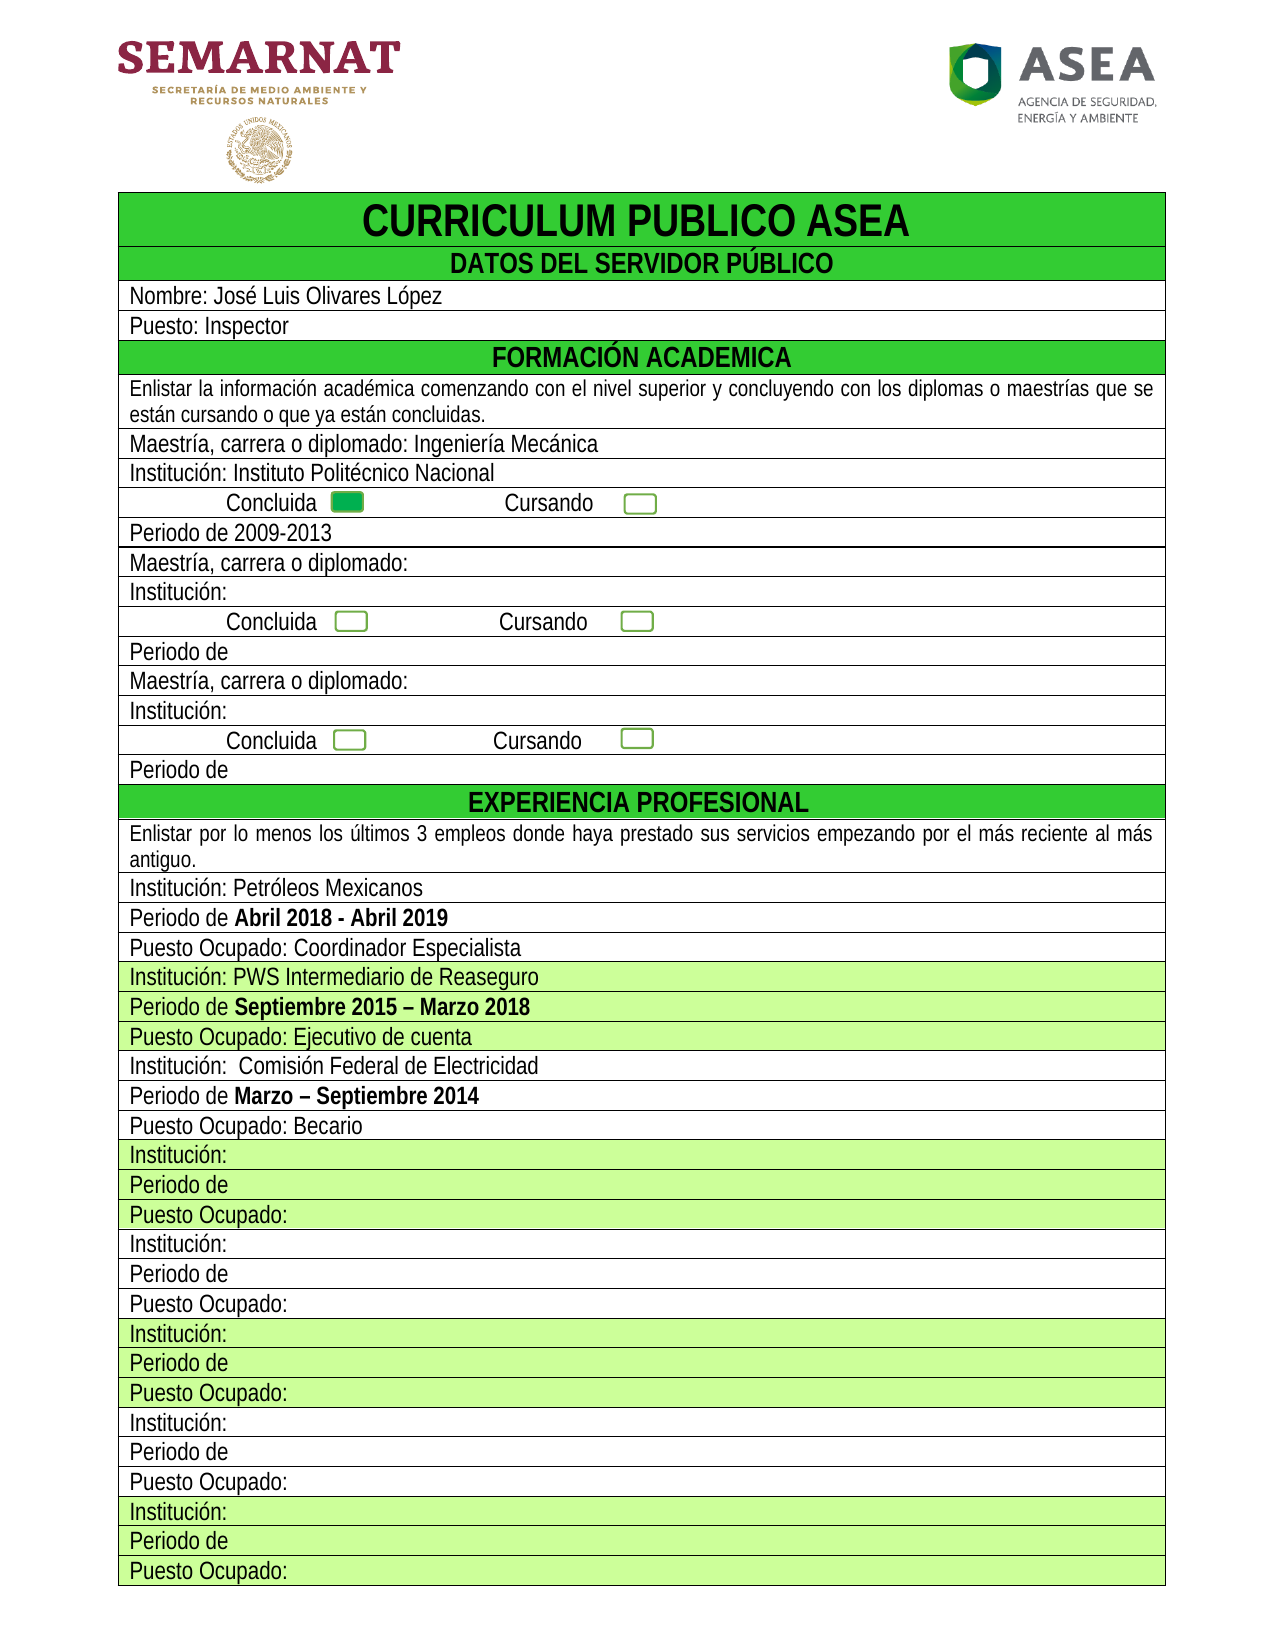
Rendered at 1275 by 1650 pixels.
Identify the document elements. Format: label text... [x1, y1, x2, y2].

table_cell Puesto Ocupado: [119, 1378, 1165, 1407]
table_cell Periodo de [119, 1526, 1165, 1555]
table_cell Enlistar por lo menos los últimos 3 empleos donde haya prestado sus servicios empezando por el más reciente al más antiguo. [119, 820, 1165, 872]
table_cell Institución: Instituto Politécnico Nacional [119, 459, 1165, 487]
table_cell Institución: [119, 696, 1165, 724]
table_cell Puesto Ocupado: [119, 1467, 1165, 1496]
table_cell Periodo de [119, 637, 1165, 665]
table_cell Maestría, carrera o diplomado: [119, 666, 1165, 695]
table_cell Maestría, carrera o diplomado: [119, 548, 1165, 576]
table_cell Nombre: José Luis Olivares López [119, 281, 1165, 310]
table_cell Puesto Ocupado: Becario [119, 1111, 1165, 1139]
table_cell Periodo de Marzo – Septiembre 2014 [119, 1081, 1165, 1110]
table_cell Maestría, carrera o diplomado: Ingeniería Mecánica [119, 429, 1165, 457]
table_cell Institución: Petróleos Mexicanos [119, 873, 1165, 902]
table_cell Periodo de [119, 1259, 1165, 1288]
table_cell Puesto Ocupado: [119, 1200, 1165, 1228]
table_cell Institución: [119, 1230, 1165, 1258]
table_cell Institución: Comisión Federal de Electricidad [119, 1051, 1165, 1080]
table_cell Periodo de [119, 1437, 1165, 1466]
table_cell Institución: [119, 1140, 1165, 1169]
table_cell Puesto Ocupado: [119, 1556, 1165, 1585]
table_cell Institución: [119, 1497, 1165, 1525]
table_header CURRICULUM PUBLICO ASEA [119, 193, 1165, 246]
table_cell Institución: [119, 1319, 1165, 1347]
table_cell FORMACIÓN ACADEMICA [119, 341, 1165, 374]
table_cell Puesto Ocupado: Coordinador Especialista [119, 933, 1165, 961]
table_cell Periodo de 2009-2013 [119, 518, 1165, 546]
table_cell Periodo de [119, 755, 1165, 784]
table_cell Periodo de Septiembre 2015 – Marzo 2018 [119, 992, 1165, 1021]
table_cell Enlistar la información académica comenzando con el nivel superior y concluyendo con los diplomas o maestrías que se están cursando o que ya están concluidas. [119, 375, 1165, 428]
table_cell EXPERIENCIA PROFESIONAL [119, 785, 1165, 818]
table_cell Puesto: Inspector [119, 311, 1165, 339]
table_cell Institución: PWS Intermediario de Reaseguro [119, 962, 1165, 991]
table_cell Institución: [119, 1408, 1165, 1436]
table_cell Puesto Ocupado: [119, 1289, 1165, 1317]
table_cell Periodo de [119, 1170, 1165, 1199]
table_cell Institución: [119, 577, 1165, 606]
table_cell DATOS DEL SERVIDOR PÚBLICO [119, 247, 1165, 280]
table_cell Puesto Ocupado: Ejecutivo de cuenta [119, 1022, 1165, 1050]
table_cell Concluida Cursando [119, 726, 1165, 754]
table_cell Concluida Cursando [119, 607, 1165, 636]
table_cell Periodo de Abril 2018 - Abril 2019 [119, 903, 1165, 932]
table_cell Concluida Cursando [119, 488, 1165, 517]
table_cell Periodo de [119, 1348, 1165, 1377]
